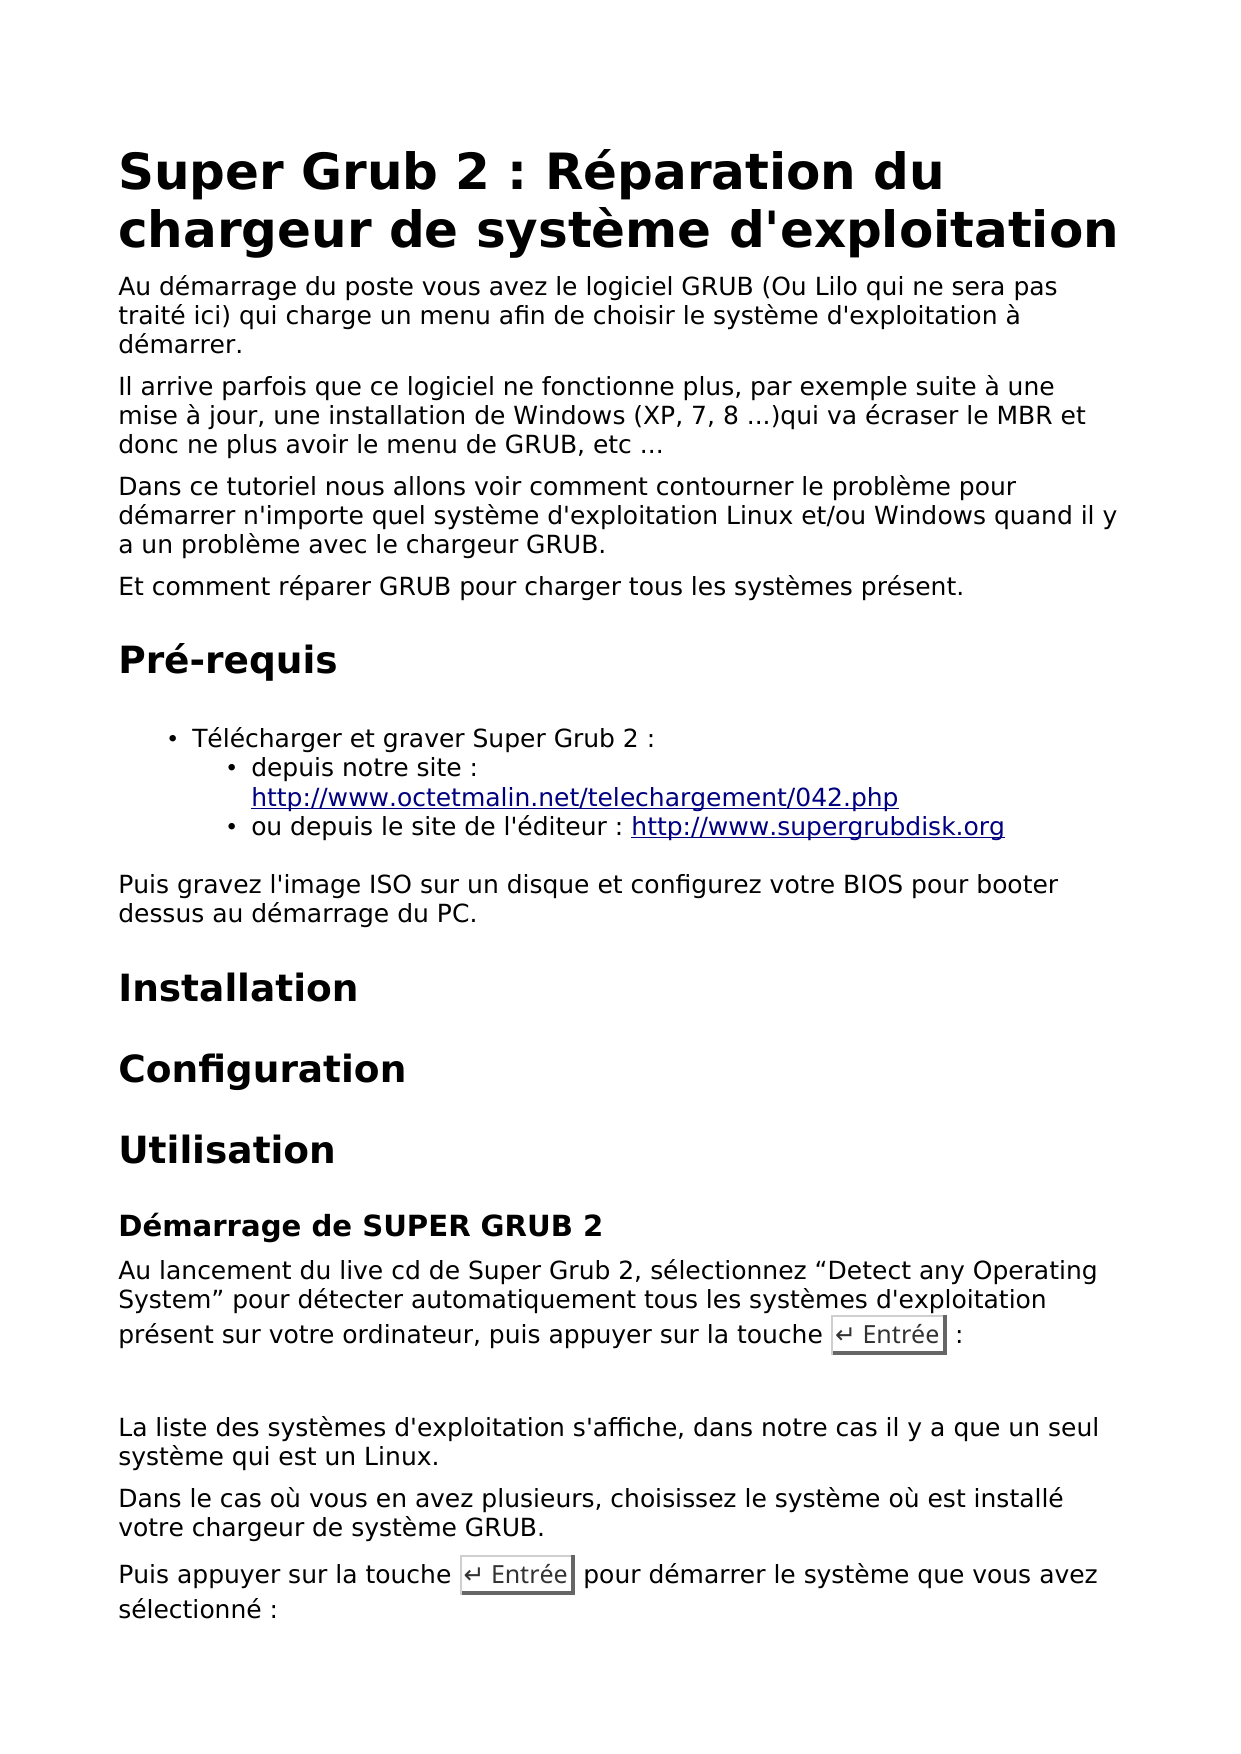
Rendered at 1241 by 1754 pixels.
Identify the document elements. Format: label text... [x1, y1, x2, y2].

text Il arrive parfois que ce logiciel ne fonctionne plus, par exemple suite à une mise à jour, une installation de Windows (XP, 7, 8 ...)qui va écraser le MBR et donc ne plus avoir le menu de GRUB, etc ... [118, 372, 1122, 459]
text Puis gravez l'image ISO sur un disque et configurez votre BIOS pour booter dessus au démarrage du PC. [118, 871, 1122, 929]
subtitle Utilisation [118, 1129, 1122, 1172]
list Télécharger et graver Super Grub 2 : [177, 724, 1122, 753]
text Au démarrage du poste vous avez le logiciel GRUB (Ou Lilo qui ne sera pas traité ici) qui charge un menu afin de choisir le système d'exploitation à démarrer. [118, 272, 1122, 359]
text Puis appuyer sur la touche ↵ Entrée pour démarrer le système que vous avez sélectionné : [118, 1555, 1122, 1624]
subtitle Démarrage de SUPER GRUB 2 [118, 1210, 1122, 1244]
text La liste des systèmes d'exploitation s'affiche, dans notre cas il y a que un seul système qui est un Linux. [118, 1413, 1122, 1472]
subtitle Configuration [118, 1047, 1122, 1091]
text Et comment réparer GRUB pour charger tous les systèmes présent. [118, 572, 1122, 601]
list ou depuis le site de l'éditeur : http://www.supergrubdisk.org [236, 812, 1122, 841]
subtitle Installation [118, 966, 1122, 1010]
text Dans le cas où vous en avez plusieurs, choisissez le système où est installé votre chargeur de système GRUB. [118, 1484, 1122, 1542]
list depuis notre site : http://www.octetmalin.net/telechargement/042.php [236, 753, 1122, 812]
text Dans ce tutoriel nous allons voir comment contourner le problème pour démarrer n'importe quel système d'exploitation Linux et/ou Windows quand il y a un problème avec le chargeur GRUB. [118, 472, 1122, 559]
subtitle Super Grub 2 : Réparation du chargeur de système d'exploitation [118, 143, 1122, 259]
subtitle Pré-requis [118, 639, 1122, 682]
text Au lancement du live cd de Super Grub 2, sélectionnez “Detect any Operating System” pour détecter automatiquement tous les systèmes d'exploitation présent sur votre ordinateur, puis appuyer sur la touche ↵ Entrée : [118, 1256, 1122, 1355]
